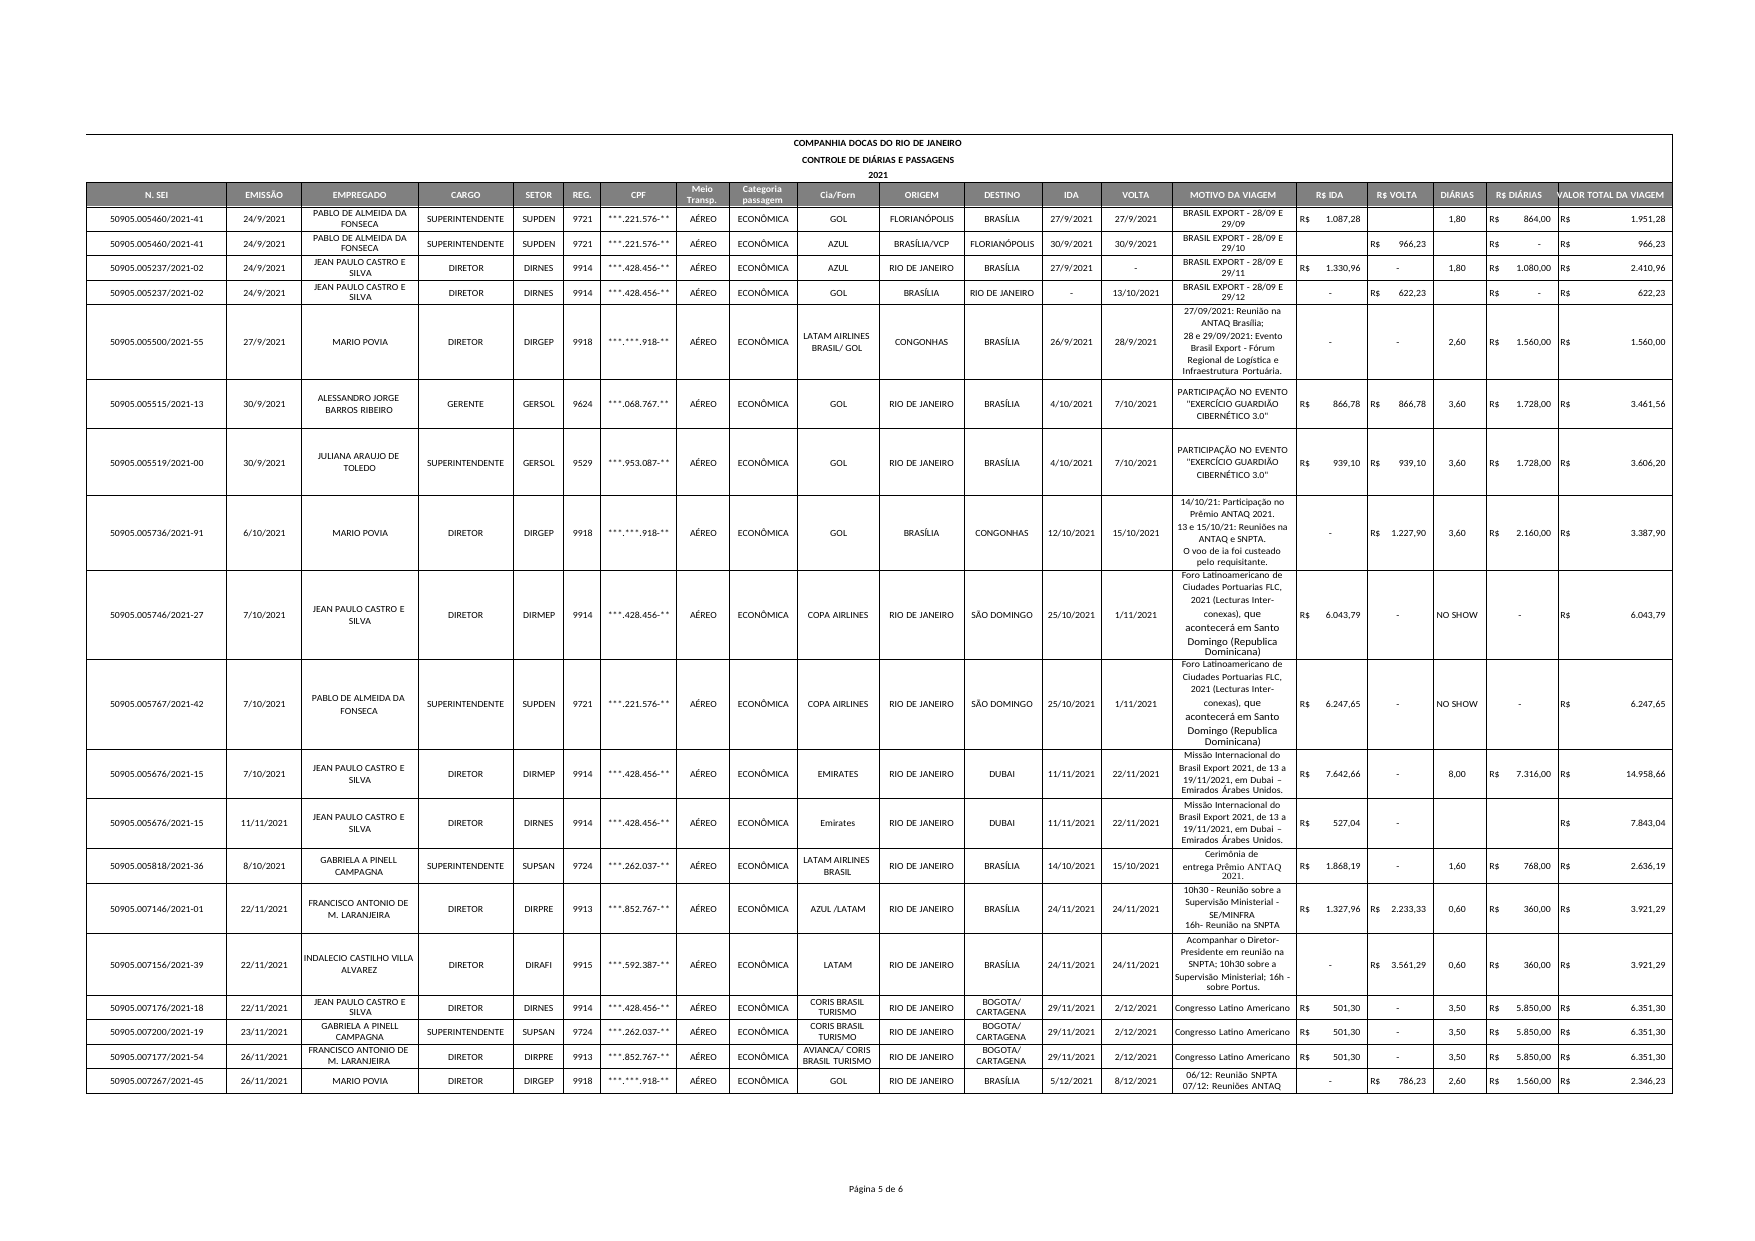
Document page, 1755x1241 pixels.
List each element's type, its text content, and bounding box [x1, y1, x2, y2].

table_cell R$ [1487, 208, 1511, 231]
table_cell R$ [1368, 1069, 1388, 1093]
table_cell VOLTA [1102, 183, 1172, 206]
table_cell AÉREO [677, 256, 729, 280]
table_cell RIO DE JANEIRO [880, 1020, 964, 1044]
table_cell - [1368, 849, 1433, 883]
table_cell 360,00 [1511, 884, 1558, 933]
table_cell 1,60 [1434, 849, 1486, 883]
table_cell R$ [1559, 429, 1601, 495]
table_cell - [1487, 571, 1558, 659]
table_cell - [1368, 996, 1433, 1019]
table_cell 768,00 [1511, 849, 1558, 883]
table_cell 6/10/2021 [227, 496, 301, 569]
table_cell FLORIANÓPOLIS [880, 208, 964, 231]
table_cell 3,50 [1434, 1020, 1486, 1044]
table_cell 50905.007176/2021-18 [87, 996, 226, 1019]
table_cell RIO DE JANEIRO [880, 429, 964, 495]
table_cell DIRETOR [419, 884, 513, 933]
table_cell R$ [1487, 1020, 1511, 1044]
table_header COMPANHIA DOCAS DO RIO DE JANEIRO CONTROLE DE DIÁRIAS E PASSAGENS 2021 [86, 135, 1672, 182]
table_cell COPA AIRLINES [798, 660, 879, 748]
table_cell DIRGEP [514, 496, 563, 569]
table_cell AÉREO [677, 996, 729, 1019]
table_cell Congresso Latino Americano [1173, 1045, 1296, 1068]
table_cell 14/10/21: Participação no Prêmio ANTAQ 2021. 13 e 15/10/21: Reuniões na ANTAQ e SNPTA. O voo de ia foi custeado pelo requisitante. [1173, 496, 1296, 569]
table_cell DIRETOR [419, 281, 513, 304]
table_cell Emirates [798, 799, 879, 847]
table_cell 11/11/2021 [227, 799, 301, 847]
table_cell AZUL [798, 256, 879, 280]
table_cell 5.850,00 [1511, 996, 1558, 1019]
table_cell 3.561,29 [1388, 934, 1433, 995]
table_cell R$ [1487, 849, 1511, 883]
table_cell 9724 [564, 1020, 600, 1044]
table_cell ECONÔMICA [730, 1069, 797, 1093]
table_cell R$ [1487, 305, 1511, 379]
table_cell [1434, 281, 1486, 304]
table_cell BRASIL EXPORT - 28/09 E 29/09 [1173, 208, 1296, 231]
table_cell R$ [1487, 380, 1511, 428]
table_cell ***.428.456-** [601, 281, 676, 304]
table_cell 27/9/2021 [1102, 208, 1172, 231]
table_cell 9918 [564, 1069, 600, 1093]
table_cell MARIO POVIA [302, 305, 418, 379]
table_cell R$ [1487, 496, 1511, 569]
table_cell 8,00 [1434, 750, 1486, 798]
table_cell Acompanhar o Diretor- Presidente em reunião na SNPTA; 10h30 sobre a Supervisão Ministerial; 16h - sobre Portus. [1173, 934, 1296, 995]
table_cell AÉREO [677, 934, 729, 995]
table_cell JEAN PAULO CASTRO E SILVA [302, 281, 418, 304]
table_cell R$ [1559, 884, 1601, 933]
table_cell 50905.005515/2021-13 [87, 380, 226, 428]
table_cell 29/11/2021 [1043, 996, 1101, 1019]
table_cell SUPERINTENDENTE [419, 1020, 513, 1044]
table_cell R$ [1559, 380, 1601, 428]
table_cell 8/10/2021 [227, 849, 301, 883]
table_cell ***.428.456-** [601, 996, 676, 1019]
table_cell R$ [1559, 305, 1601, 379]
table_cell MARIO POVIA [302, 1069, 418, 1093]
table_cell DIRGEP [514, 305, 563, 379]
table_cell 24/9/2021 [227, 256, 301, 280]
table_cell 2/12/2021 [1102, 1020, 1172, 1044]
table_cell R$ [1487, 232, 1511, 255]
table_cell ECONÔMICA [730, 996, 797, 1019]
table_cell EMISSÃO [227, 183, 301, 206]
table_cell BOGOTA/ CARTAGENA [965, 1020, 1042, 1044]
table_cell 50905.007146/2021-01 [87, 884, 226, 933]
table_cell R$ IDA [1297, 183, 1367, 206]
table_cell BOGOTA/ CARTAGENA [965, 1045, 1042, 1068]
table_cell GABRIELA A PINELL CAMPAGNA [302, 1020, 418, 1044]
table_cell SUPSAN [514, 849, 563, 883]
table_cell 1/11/2021 [1102, 571, 1172, 659]
table_cell GOL [798, 429, 879, 495]
table_cell LATAM [798, 934, 879, 995]
table_cell - [1297, 305, 1367, 379]
table_cell AÉREO [677, 799, 729, 847]
table_cell [1368, 208, 1433, 231]
table_cell ALESSANDRO JORGE BARROS RIBEIRO [302, 380, 418, 428]
table_cell Missão Internacional do Brasil Export 2021, de 13 a 19/11/2021, em Dubai – Emirados Árabes Unidos. [1173, 750, 1296, 798]
table_cell GOL [798, 281, 879, 304]
table_cell 1.227,90 [1388, 496, 1433, 569]
table_cell CPF [601, 183, 676, 206]
table_cell 25/10/2021 [1043, 571, 1101, 659]
table_cell 50905.005460/2021-41 [87, 208, 226, 231]
table_cell DESTINO [965, 183, 1042, 206]
table_cell RIO DE JANEIRO [880, 1069, 964, 1093]
table_cell R$ [1559, 1020, 1601, 1044]
table_cell SUPDEN [514, 208, 563, 231]
table_cell CARGO [419, 183, 513, 206]
table_cell ECONÔMICA [730, 849, 797, 883]
table_cell ***.068.767.** [601, 380, 676, 428]
table_cell R$ [1297, 660, 1319, 748]
table_cell FRANCISCO ANTONIO DE M. LARANJEIRA [302, 884, 418, 933]
table_cell NO SHOW [1434, 660, 1486, 748]
table_cell ***.***.918-** [601, 305, 676, 379]
table_cell 14.958,66 [1601, 750, 1672, 798]
table_cell JEAN PAULO CASTRO E SILVA [302, 799, 418, 847]
table_cell 50905.005237/2021-02 [87, 281, 226, 304]
table_cell R$ [1559, 496, 1601, 569]
table_cell DIRETOR [419, 750, 513, 798]
table_cell 29/11/2021 [1043, 1020, 1101, 1044]
table_cell 360,00 [1511, 934, 1558, 995]
table_cell BRASÍLIA [965, 380, 1042, 428]
table_cell GERSOL [514, 429, 563, 495]
table_cell 1.080,00 [1511, 256, 1558, 280]
table_cell [1487, 799, 1558, 847]
table_cell 1.868,19 [1319, 849, 1367, 883]
table_cell 2,60 [1434, 1069, 1486, 1093]
table_cell PABLO DE ALMEIDA DA FONSECA [302, 208, 418, 231]
table_cell 1.951,28 [1601, 208, 1672, 231]
table_cell 50905.007267/2021-45 [87, 1069, 226, 1093]
table_cell R$ [1297, 1045, 1319, 1068]
table_cell DIRNES [514, 281, 563, 304]
table_cell Congresso Latino Americano [1173, 996, 1296, 1019]
table_cell 23/11/2021 [227, 1020, 301, 1044]
table_cell AÉREO [677, 849, 729, 883]
table_cell SUPDEN [514, 232, 563, 255]
table_cell 1.330,96 [1319, 256, 1367, 280]
table_cell 10h30 - Reunião sobre a Supervisão Ministerial - SE/MINFRA 16h- Reunião na SNPTA [1173, 884, 1296, 933]
table_cell 3,50 [1434, 1045, 1486, 1068]
table_cell 50905.007177/2021-54 [87, 1045, 226, 1068]
table_cell PARTICIPAÇÃO NO EVENTO "EXERCÍCIO GUARDIÃO CIBERNÉTICO 3.0" [1173, 380, 1296, 428]
table_cell 7/10/2021 [1102, 380, 1172, 428]
table_cell R$ [1297, 750, 1319, 798]
table_cell 1,80 [1434, 256, 1486, 280]
table_cell ECONÔMICA [730, 256, 797, 280]
table_cell Foro Latinoamericano de Ciudades Portuarias FLC, 2021 (Lecturas Inter- conexas), que acontecerá em Santo Domingo (Republica Dominicana) [1173, 571, 1296, 659]
table_cell DIÁRIAS [1434, 183, 1486, 206]
table_cell R$ [1559, 934, 1601, 995]
table_cell 3.606,20 [1601, 429, 1672, 495]
table_cell R$ [1559, 799, 1601, 847]
table_cell SETOR [514, 183, 563, 206]
table_cell R$ [1559, 232, 1601, 255]
table_cell RIO DE JANEIRO [880, 849, 964, 883]
table_cell Cia/Forn [798, 183, 879, 206]
table_cell 7/10/2021 [227, 571, 301, 659]
table_cell ***.852.767-** [601, 884, 676, 933]
table_cell DIRPRE [514, 1045, 563, 1068]
table_cell ECONÔMICA [730, 1020, 797, 1044]
table_cell 24/9/2021 [227, 208, 301, 231]
table_cell DIRNES [514, 256, 563, 280]
table_cell 501,30 [1319, 1045, 1367, 1068]
table_cell GOL [798, 496, 879, 569]
table_cell 6.351,30 [1601, 1045, 1672, 1068]
table_cell R$ [1559, 660, 1601, 748]
table_cell CONGONHAS [965, 496, 1042, 569]
table_cell DIRETOR [419, 934, 513, 995]
table_cell 6.351,30 [1601, 1020, 1672, 1044]
table_cell DUBAI [965, 799, 1042, 847]
table_cell AVIANCA/ CORIS BRASIL TURISMO [798, 1045, 879, 1068]
table_cell ***.262.037-** [601, 1020, 676, 1044]
table_cell DIRETOR [419, 305, 513, 379]
table_cell 9914 [564, 996, 600, 1019]
table_cell 966,23 [1601, 232, 1672, 255]
table_cell RIO DE JANEIRO [880, 884, 964, 933]
table_cell - [1297, 934, 1367, 995]
table_cell 27/9/2021 [1043, 256, 1101, 280]
table_cell 13/10/2021 [1102, 281, 1172, 304]
table_cell NO SHOW [1434, 571, 1486, 659]
table_cell 9624 [564, 380, 600, 428]
table_cell ECONÔMICA [730, 305, 797, 379]
table_cell 22/11/2021 [227, 934, 301, 995]
table_cell 1.560,00 [1511, 1069, 1558, 1093]
table_cell 9913 [564, 884, 600, 933]
table_cell 5.850,00 [1511, 1045, 1558, 1068]
table_cell AÉREO [677, 750, 729, 798]
table_cell RIO DE JANEIRO [880, 1045, 964, 1068]
table_cell 2.160,00 [1511, 496, 1558, 569]
table_cell GERENTE [419, 380, 513, 428]
table_cell DIRETOR [419, 571, 513, 659]
table_cell ***.221.576-** [601, 232, 676, 255]
table_cell 966,23 [1388, 232, 1433, 255]
table_cell 24/11/2021 [1102, 934, 1172, 995]
table_cell 24/11/2021 [1043, 934, 1101, 995]
table_cell ECONÔMICA [730, 281, 797, 304]
table_cell 2.346,23 [1601, 1069, 1672, 1093]
table_cell AÉREO [677, 305, 729, 379]
table_cell GOL [798, 208, 879, 231]
table_cell Cerimônia de entrega Prêmio ANTAQ 2021. [1173, 849, 1296, 883]
table_cell JULIANA ARAUJO DE TOLEDO [302, 429, 418, 495]
table_cell - [1297, 281, 1367, 304]
table_cell BRASÍLIA/VCP [880, 232, 964, 255]
table_cell 2/12/2021 [1102, 996, 1172, 1019]
table_cell AÉREO [677, 496, 729, 569]
table_cell SÃO DOMINGO [965, 571, 1042, 659]
table_cell AÉREO [677, 232, 729, 255]
table_cell BRASIL EXPORT - 28/09 E 29/12 [1173, 281, 1296, 304]
table_cell 27/9/2021 [227, 305, 301, 379]
table_cell R$ VOLTA [1368, 183, 1433, 206]
table_cell 866,78 [1319, 380, 1367, 428]
table_cell ECONÔMICA [730, 934, 797, 995]
table_cell ***.592.387-** [601, 934, 676, 995]
table_cell 50905.007156/2021-39 [87, 934, 226, 995]
table_cell R$ [1368, 232, 1388, 255]
table_cell R$ [1297, 208, 1319, 231]
table_cell 2,60 [1434, 305, 1486, 379]
table_cell RIO DE JANEIRO [880, 996, 964, 1019]
table_cell DIRGEP [514, 1069, 563, 1093]
table_cell 6.247,65 [1319, 660, 1367, 748]
table_cell 9724 [564, 849, 600, 883]
table_cell - [1368, 750, 1433, 798]
table_cell 9529 [564, 429, 600, 495]
table_cell ECONÔMICA [730, 571, 797, 659]
table_cell 28/9/2021 [1102, 305, 1172, 379]
table_cell 2.636,19 [1601, 849, 1672, 883]
table_cell 22/11/2021 [1102, 799, 1172, 847]
table_cell 14/10/2021 [1043, 849, 1101, 883]
table_cell DIRETOR [419, 799, 513, 847]
table_cell 50905.005460/2021-41 [87, 232, 226, 255]
table_cell 3,60 [1434, 380, 1486, 428]
table_cell 1.087,28 [1319, 208, 1367, 231]
table_cell BRASÍLIA [965, 1069, 1042, 1093]
table_cell 3.461,56 [1601, 380, 1672, 428]
table_cell - [1368, 1045, 1433, 1068]
table_cell 6.247,65 [1601, 660, 1672, 748]
table_cell IDA [1043, 183, 1101, 206]
table_cell SUPERINTENDENTE [419, 208, 513, 231]
table_cell R$ [1559, 996, 1601, 1019]
table_cell GABRIELA A PINELL CAMPAGNA [302, 849, 418, 883]
table_cell 24/9/2021 [227, 281, 301, 304]
table_cell 9914 [564, 256, 600, 280]
table_cell R$ [1559, 750, 1601, 798]
table_cell AZUL /LATAM [798, 884, 879, 933]
table_cell 15/10/2021 [1102, 849, 1172, 883]
table_cell 50905.005736/2021-91 [87, 496, 226, 569]
table_cell ***.852.767-** [601, 1045, 676, 1068]
table_cell BRASÍLIA [965, 884, 1042, 933]
table_cell ***.428.456-** [601, 799, 676, 847]
table_cell 7/10/2021 [1102, 429, 1172, 495]
table_cell R$ [1297, 849, 1319, 883]
table_cell 50905.005519/2021-00 [87, 429, 226, 495]
table_cell [1297, 232, 1367, 255]
table_cell 6.043,79 [1319, 571, 1367, 659]
table_cell REG. [564, 183, 600, 206]
table_cell AÉREO [677, 571, 729, 659]
table_cell ECONÔMICA [730, 750, 797, 798]
table_cell [1434, 799, 1486, 847]
table_cell 3.921,29 [1601, 884, 1672, 933]
table_cell DIRPRE [514, 884, 563, 933]
table_cell 50905.005237/2021-02 [87, 256, 226, 280]
table_cell 22/11/2021 [227, 884, 301, 933]
table_cell BRASIL EXPORT - 28/09 E 29/10 [1173, 232, 1296, 255]
table_cell Missão Internacional do Brasil Export 2021, de 13 a 19/11/2021, em Dubai – Emirados Árabes Unidos. [1173, 799, 1296, 847]
table_cell 7.316,00 [1511, 750, 1558, 798]
table_cell 11/11/2021 [1043, 799, 1101, 847]
table_cell FLORIANÓPOLIS [965, 232, 1042, 255]
table_cell 9721 [564, 660, 600, 748]
table_cell 622,23 [1388, 281, 1433, 304]
table_cell R$ [1559, 281, 1601, 304]
table_cell DIRETOR [419, 496, 513, 569]
table_cell PARTICIPAÇÃO NO EVENTO "EXERCÍCIO GUARDIÃO CIBERNÉTICO 3.0" [1173, 429, 1296, 495]
table_cell DIRMEP [514, 750, 563, 798]
table_cell R$ [1559, 1069, 1601, 1093]
table_cell 50905.005500/2021-55 [87, 305, 226, 379]
table_cell R$ [1487, 1069, 1511, 1093]
table_cell 4/10/2021 [1043, 380, 1101, 428]
table_cell RIO DE JANEIRO [880, 256, 964, 280]
table_cell BRASÍLIA [965, 256, 1042, 280]
table_cell CORIS BRASIL TURISMO [798, 1020, 879, 1044]
table_cell 29/11/2021 [1043, 1045, 1101, 1068]
table_cell 0,60 [1434, 934, 1486, 995]
table_cell ECONÔMICA [730, 429, 797, 495]
table_cell ORIGEM [880, 183, 964, 206]
table_cell SUPSAN [514, 1020, 563, 1044]
table_cell ECONÔMICA [730, 232, 797, 255]
table_cell 0,60 [1434, 884, 1486, 933]
table_cell AÉREO [677, 281, 729, 304]
table_cell DUBAI [965, 750, 1042, 798]
table_cell 30/9/2021 [227, 380, 301, 428]
table_cell 501,30 [1319, 1020, 1367, 1044]
table_cell 3.921,29 [1601, 934, 1672, 995]
table_cell - [1368, 305, 1433, 379]
table_cell COPA AIRLINES [798, 571, 879, 659]
table_cell 9913 [564, 1045, 600, 1068]
table_cell RIO DE JANEIRO [880, 750, 964, 798]
table_cell 7.642,66 [1319, 750, 1367, 798]
table_cell GOL [798, 1069, 879, 1093]
table_cell EMIRATES [798, 750, 879, 798]
table_cell 1.728,00 [1511, 380, 1558, 428]
table_cell R$ [1297, 380, 1319, 428]
table_cell AÉREO [677, 660, 729, 748]
table_cell 3,60 [1434, 429, 1486, 495]
table_cell 26/11/2021 [227, 1069, 301, 1093]
table_cell - [1368, 1020, 1433, 1044]
table_cell INDALECIO CASTILHO VILLA ALVAREZ [302, 934, 418, 995]
table_cell AÉREO [677, 208, 729, 231]
table_cell 5/12/2021 [1043, 1069, 1101, 1093]
table_cell 9918 [564, 496, 600, 569]
table_cell BRASÍLIA [880, 281, 964, 304]
table_cell GOL [798, 380, 879, 428]
table_cell ***.428.456-** [601, 750, 676, 798]
table_cell ECONÔMICA [730, 1045, 797, 1068]
table_cell R$ [1297, 571, 1319, 659]
table_cell ***.221.576-** [601, 208, 676, 231]
table_cell SUPERINTENDENTE [419, 232, 513, 255]
table_cell BRASÍLIA [965, 934, 1042, 995]
table_cell 50905.005676/2021-15 [87, 799, 226, 847]
table_cell - [1368, 799, 1433, 847]
table_cell DIRETOR [419, 996, 513, 1019]
table_cell - [1511, 232, 1558, 255]
table_cell CONGONHAS [880, 305, 964, 379]
table_cell 27/9/2021 [1043, 208, 1101, 231]
table_cell 22/11/2021 [1102, 750, 1172, 798]
table_cell 26/11/2021 [227, 1045, 301, 1068]
table_cell R$ [1487, 256, 1511, 280]
table_cell 24/11/2021 [1043, 884, 1101, 933]
table_cell BRASÍLIA [965, 429, 1042, 495]
table_cell SUPERINTENDENTE [419, 849, 513, 883]
table_cell ***.***.918-** [601, 1069, 676, 1093]
table_cell Congresso Latino Americano [1173, 1020, 1296, 1044]
table_cell DIRAFI [514, 934, 563, 995]
table_cell FRANCISCO ANTONIO DE M. LARANJEIRA [302, 1045, 418, 1068]
table_cell BRASÍLIA [965, 305, 1042, 379]
table_cell ***.221.576-** [601, 660, 676, 748]
table_cell JEAN PAULO CASTRO E SILVA [302, 256, 418, 280]
table_cell 939,10 [1319, 429, 1367, 495]
table_cell 9721 [564, 208, 600, 231]
table_cell 7.843,04 [1601, 799, 1672, 847]
table_cell R$ [1368, 884, 1388, 933]
table_cell R$ [1559, 849, 1601, 883]
table_cell 22/11/2021 [227, 996, 301, 1019]
table_cell R$ [1487, 996, 1511, 1019]
table_cell AÉREO [677, 429, 729, 495]
table_cell - [1511, 281, 1558, 304]
table_cell - [1297, 1069, 1367, 1093]
table_cell 12/10/2021 [1043, 496, 1101, 569]
table_cell - [1297, 496, 1367, 569]
table_cell Meio Transp. [677, 183, 729, 206]
table_cell PABLO DE ALMEIDA DA FONSECA [302, 232, 418, 255]
table_cell RIO DE JANEIRO [880, 571, 964, 659]
table_cell R$ [1487, 429, 1511, 495]
table_cell MARIO POVIA [302, 496, 418, 569]
table_cell - [1368, 660, 1433, 748]
table_cell R$ [1297, 884, 1319, 933]
table_cell ECONÔMICA [730, 884, 797, 933]
table_cell 50905.007200/2021-19 [87, 1020, 226, 1044]
table_cell AZUL [798, 232, 879, 255]
table_cell R$ [1368, 380, 1388, 428]
table_cell DIRNES [514, 996, 563, 1019]
table_cell 1.560,00 [1511, 305, 1558, 379]
table_cell 50905.005767/2021-42 [87, 660, 226, 748]
table_cell R$ [1297, 1020, 1319, 1044]
table_cell 24/11/2021 [1102, 884, 1172, 933]
table_cell 15/10/2021 [1102, 496, 1172, 569]
table_cell ***.262.037-** [601, 849, 676, 883]
table_cell ECONÔMICA [730, 380, 797, 428]
table_cell LATAM AIRLINES BRASIL/ GOL [798, 305, 879, 379]
table_cell 24/9/2021 [227, 232, 301, 255]
table_cell BRASÍLIA [965, 208, 1042, 231]
table_cell - [1487, 660, 1558, 748]
table_cell 30/9/2021 [1102, 232, 1172, 255]
table_cell R$ [1297, 799, 1319, 847]
table_cell RIO DE JANEIRO [880, 799, 964, 847]
table_cell DIRETOR [419, 1069, 513, 1093]
table_cell ***.428.456-** [601, 571, 676, 659]
table_cell 4/10/2021 [1043, 429, 1101, 495]
table_cell 3.387,90 [1601, 496, 1672, 569]
table_cell 1,80 [1434, 208, 1486, 231]
table_cell 501,30 [1319, 996, 1367, 1019]
table_cell AÉREO [677, 380, 729, 428]
table_cell R$ [1368, 281, 1388, 304]
table_cell Categoria passagem [730, 183, 797, 206]
table_cell PABLO DE ALMEIDA DA FONSECA [302, 660, 418, 748]
table_cell SUPERINTENDENTE [419, 429, 513, 495]
table_cell 3,50 [1434, 996, 1486, 1019]
table_cell 27/09/2021: Reunião na ANTAQ Brasília; 28 e 29/09/2021: Evento Brasil Export - Fórum Regional de Logística e Infraestrutura Portuária. [1173, 305, 1296, 379]
table_cell 50905.005746/2021-27 [87, 571, 226, 659]
table_cell R$ [1368, 496, 1388, 569]
table_cell 622,23 [1601, 281, 1672, 304]
table_cell ECONÔMICA [730, 496, 797, 569]
table_cell RIO DE JANEIRO [880, 380, 964, 428]
table_cell RIO DE JANEIRO [880, 934, 964, 995]
table_cell 5.850,00 [1511, 1020, 1558, 1044]
table_cell CORIS BRASIL TURISMO [798, 996, 879, 1019]
table_cell R$ [1487, 281, 1511, 304]
table_cell 25/10/2021 [1043, 660, 1101, 748]
table_cell 939,10 [1388, 429, 1433, 495]
table_cell 7/10/2021 [227, 750, 301, 798]
table_cell GERSOL [514, 380, 563, 428]
table_cell N. SEI [87, 183, 226, 206]
table_cell AÉREO [677, 884, 729, 933]
table_cell 06/12: Reunião SNPTA 07/12: Reuniões ANTAQ [1173, 1069, 1296, 1093]
table_cell R$ [1297, 256, 1319, 280]
table_cell 9914 [564, 571, 600, 659]
table_cell 3,60 [1434, 496, 1486, 569]
table_cell SUPDEN [514, 660, 563, 748]
table_cell 30/9/2021 [227, 429, 301, 495]
table_cell 9914 [564, 799, 600, 847]
table_cell 11/11/2021 [1043, 750, 1101, 798]
table_cell 9915 [564, 934, 600, 995]
table_cell 2.410,96 [1601, 256, 1672, 280]
table_cell BOGOTA/ CARTAGENA [965, 996, 1042, 1019]
table_cell SÃO DOMINGO [965, 660, 1042, 748]
table_cell AÉREO [677, 1069, 729, 1093]
table_cell 9914 [564, 750, 600, 798]
table_cell R$ DIÁRIAS [1487, 183, 1558, 206]
table_cell 6.043,79 [1601, 571, 1672, 659]
table_cell 30/9/2021 [1043, 232, 1101, 255]
table_cell DIRETOR [419, 256, 513, 280]
table_cell 9914 [564, 281, 600, 304]
table_cell 1/11/2021 [1102, 660, 1172, 748]
table_cell ECONÔMICA [730, 799, 797, 847]
table_cell JEAN PAULO CASTRO E SILVA [302, 996, 418, 1019]
table_cell 50905.005676/2021-15 [87, 750, 226, 798]
table_cell JEAN PAULO CASTRO E SILVA [302, 750, 418, 798]
table_cell R$ [1559, 208, 1601, 231]
table_cell 786,23 [1388, 1069, 1433, 1093]
table_cell ECONÔMICA [730, 208, 797, 231]
table_cell 50905.005818/2021-36 [87, 849, 226, 883]
table_cell ***.428.456-** [601, 256, 676, 280]
table_cell 527,04 [1319, 799, 1367, 847]
table_cell DIRETOR [419, 1045, 513, 1068]
table_cell ***.953.087-** [601, 429, 676, 495]
table_cell 26/9/2021 [1043, 305, 1101, 379]
table_cell DIRNES [514, 799, 563, 847]
table_cell RIO DE JANEIRO [880, 660, 964, 748]
table_cell 2/12/2021 [1102, 1045, 1172, 1068]
table_cell R$ [1559, 1045, 1601, 1068]
table_cell 6.351,30 [1601, 996, 1672, 1019]
table_cell ECONÔMICA [730, 660, 797, 748]
table_cell - [1043, 281, 1101, 304]
table_cell 2.233,33 [1388, 884, 1433, 933]
table_cell AÉREO [677, 1020, 729, 1044]
table_cell BRASÍLIA [965, 849, 1042, 883]
table_cell 9918 [564, 305, 600, 379]
table_cell R$ [1297, 429, 1319, 495]
table_cell SUPERINTENDENTE [419, 660, 513, 748]
table_cell AÉREO [677, 1045, 729, 1068]
table_cell R$ [1559, 256, 1601, 280]
table_cell 7/10/2021 [227, 660, 301, 748]
table_cell [1434, 232, 1486, 255]
table_cell R$ [1297, 996, 1319, 1019]
table_cell ***.***.918-** [601, 496, 676, 569]
table_cell R$ [1487, 750, 1511, 798]
table_cell R$ [1559, 571, 1601, 659]
table_cell 8/12/2021 [1102, 1069, 1172, 1093]
table_cell - [1368, 571, 1433, 659]
table_cell 1.560,00 [1601, 305, 1672, 379]
table_cell R$ [1487, 934, 1511, 995]
table_cell VALOR TOTAL DA VIAGEM [1559, 183, 1672, 206]
table_cell R$ [1487, 1045, 1511, 1068]
table_cell 864,00 [1511, 208, 1558, 231]
table_cell Foro Latinoamericano de Ciudades Portuarias FLC, 2021 (Lecturas Inter- conexas), que acontecerá em Santo Domingo (Republica Dominicana) [1173, 660, 1296, 748]
table_cell R$ [1368, 429, 1388, 495]
table_cell - [1102, 256, 1172, 280]
table_cell 9721 [564, 232, 600, 255]
table_cell - [1368, 256, 1433, 280]
table_cell 1.728,00 [1511, 429, 1558, 495]
table_cell 866,78 [1388, 380, 1433, 428]
table_cell R$ [1368, 934, 1388, 995]
table_cell BRASÍLIA [880, 496, 964, 569]
table_cell EMPREGADO [302, 183, 418, 206]
table_cell BRASIL EXPORT - 28/09 E 29/11 [1173, 256, 1296, 280]
table_cell LATAM AIRLINES BRASIL [798, 849, 879, 883]
table_cell RIO DE JANEIRO [965, 281, 1042, 304]
table_cell 1.327,96 [1319, 884, 1367, 933]
table_cell MOTIVO DA VIAGEM [1173, 183, 1296, 206]
table_cell DIRMEP [514, 571, 563, 659]
table_cell R$ [1487, 884, 1511, 933]
table_cell JEAN PAULO CASTRO E SILVA [302, 571, 418, 659]
